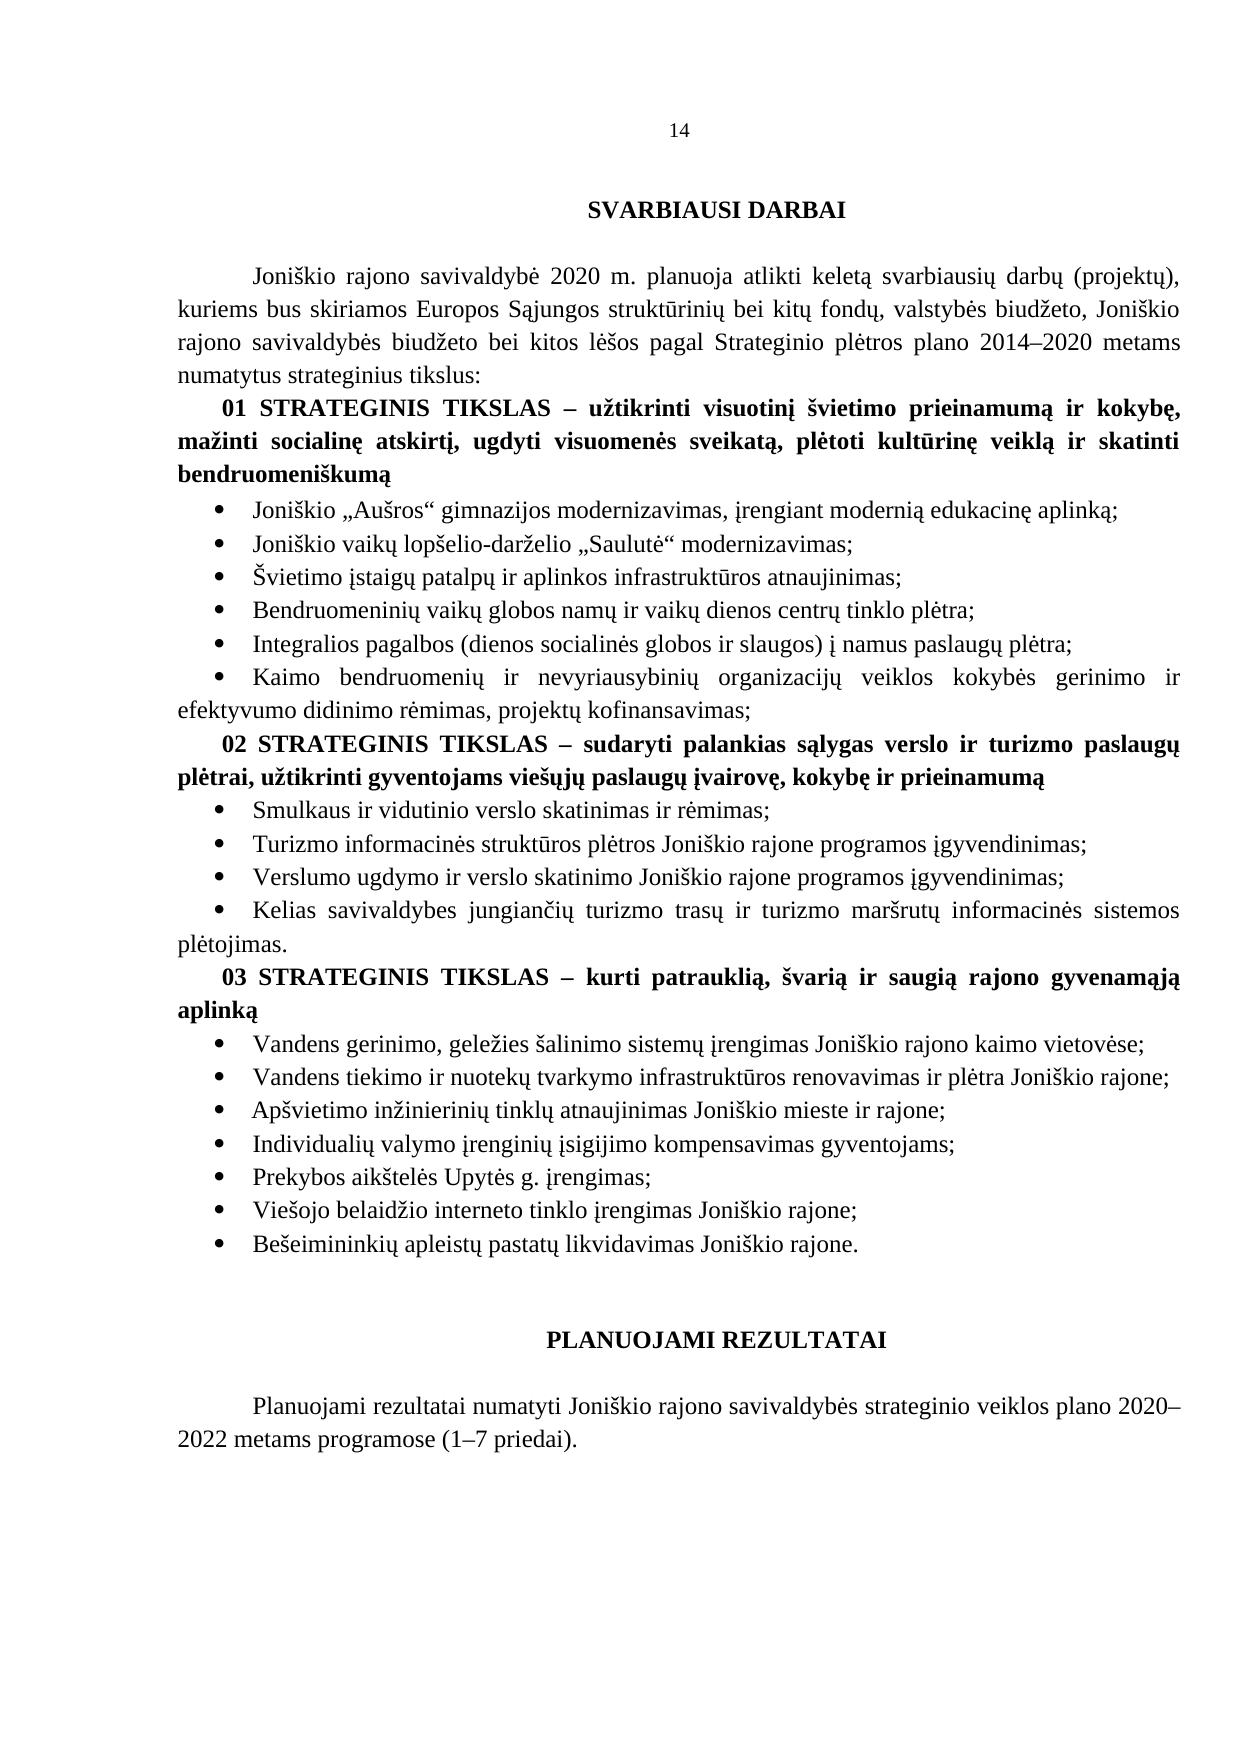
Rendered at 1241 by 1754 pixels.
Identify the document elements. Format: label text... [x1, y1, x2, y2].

text 02 STRATEGINIS TIKSLAS – sudaryti palankias sąlygas verslo ir turizmo paslaugų plėtrai, užtikrinti gyventojams viešųjų paslaugų įvairovę, kokybę ir prieinamumą [177, 726, 1181, 792]
text  Vandens tiekimo ir nuotekų tvarkymo infrastruktūros renovavimas ir plėtra Joniškio rajone; [177, 1059, 1181, 1092]
text  Verslumo ugdymo ir verslo skatinimo Joniškio rajone programos įgyvendinimas; [215, 859, 1181, 892]
text SVARBIAUSI DARBAI [252, 195, 1181, 224]
text  Individualių valymo įrenginių įsigijimo kompensavimas gyventojams; [215, 1126, 1181, 1159]
text Planuojami rezultatai numatyti Joniškio rajono savivaldybės strateginio veiklos plano 2020–2022 metams programose (1–7 priedai). [177, 1391, 1181, 1453]
text  Kaimo bendruomenių ir nevyriausybinių organizacijų veiklos kokybės gerinimo ir efektyvumo didinimo rėmimas, projektų kofinansavimas; [177, 659, 1181, 726]
text  Švietimo įstaigų patalpų ir aplinkos infrastruktūros atnaujinimas; [215, 559, 1181, 592]
text  Viešojo belaidžio interneto tinklo įrengimas Joniškio rajone; [215, 1192, 1181, 1226]
text  Bendruomeninių vaikų globos namų ir vaikų dienos centrų tinklo plėtra; [177, 592, 1181, 626]
text  Prekybos aikštelės Upytės g. įrengimas; [215, 1159, 1181, 1192]
text  Apšvietimo inžinierinių tinklų atnaujinimas Joniškio mieste ir rajone; [215, 1092, 1181, 1126]
text  Joniškio „Aušros“ gimnazijos modernizavimas, įrengiant modernią edukacinę aplinką; [215, 492, 1181, 526]
text  Smulkaus ir vidutinio verslo skatinimas ir rėmimas; [215, 792, 1181, 826]
text PLANUOJAMI REZULTATAI [177, 1325, 1181, 1354]
text  Turizmo informacinės struktūros plėtros Joniškio rajone programos įgyvendinimas; [215, 826, 1181, 859]
text  Joniškio vaikų lopšelio-darželio „Saulutė“ modernizavimas; [215, 526, 1181, 559]
text  Vandens gerinimo, geležies šalinimo sistemų įrengimas Joniškio rajono kaimo vietovėse; [177, 1026, 1181, 1059]
text  Bešeimininkių apleistų pastatų likvidavimas Joniškio rajone. [215, 1226, 1181, 1259]
text  Kelias savivaldybes jungiančių turizmo trasų ir turizmo maršrutų informacinės sistemos plėtojimas. [177, 892, 1181, 959]
text  Integralios pagalbos (dienos socialinės globos ir slaugos) į namus paslaugų plėtra; [177, 626, 1181, 659]
text 01 STRATEGINIS TIKSLAS – užtikrinti visuotinį švietimo prieinamumą ir kokybę, mažinti socialinę atskirtį, ugdyti visuomenės sveikatą, plėtoti kultūrinę veiklą ir skatinti bendruomeniškumą [177, 393, 1181, 488]
text 03 STRATEGINIS TIKSLAS – kurti patrauklią, švarią ir saugią rajono gyvenamąją aplinką [177, 959, 1181, 1026]
text Joniškio rajono savivaldybė 2020 m. planuoja atlikti keletą svarbiausių darbų (projektų), kuriems bus skiriamos Europos Sąjungos struktūrinių bei kitų fondų, valstybės biudžeto, Joniškio rajono savivaldybės biudžeto bei kitos lėšos pagal Strateginio plėtros plano 2014–2020 metams numatytus strateginius tikslus: [177, 261, 1181, 389]
